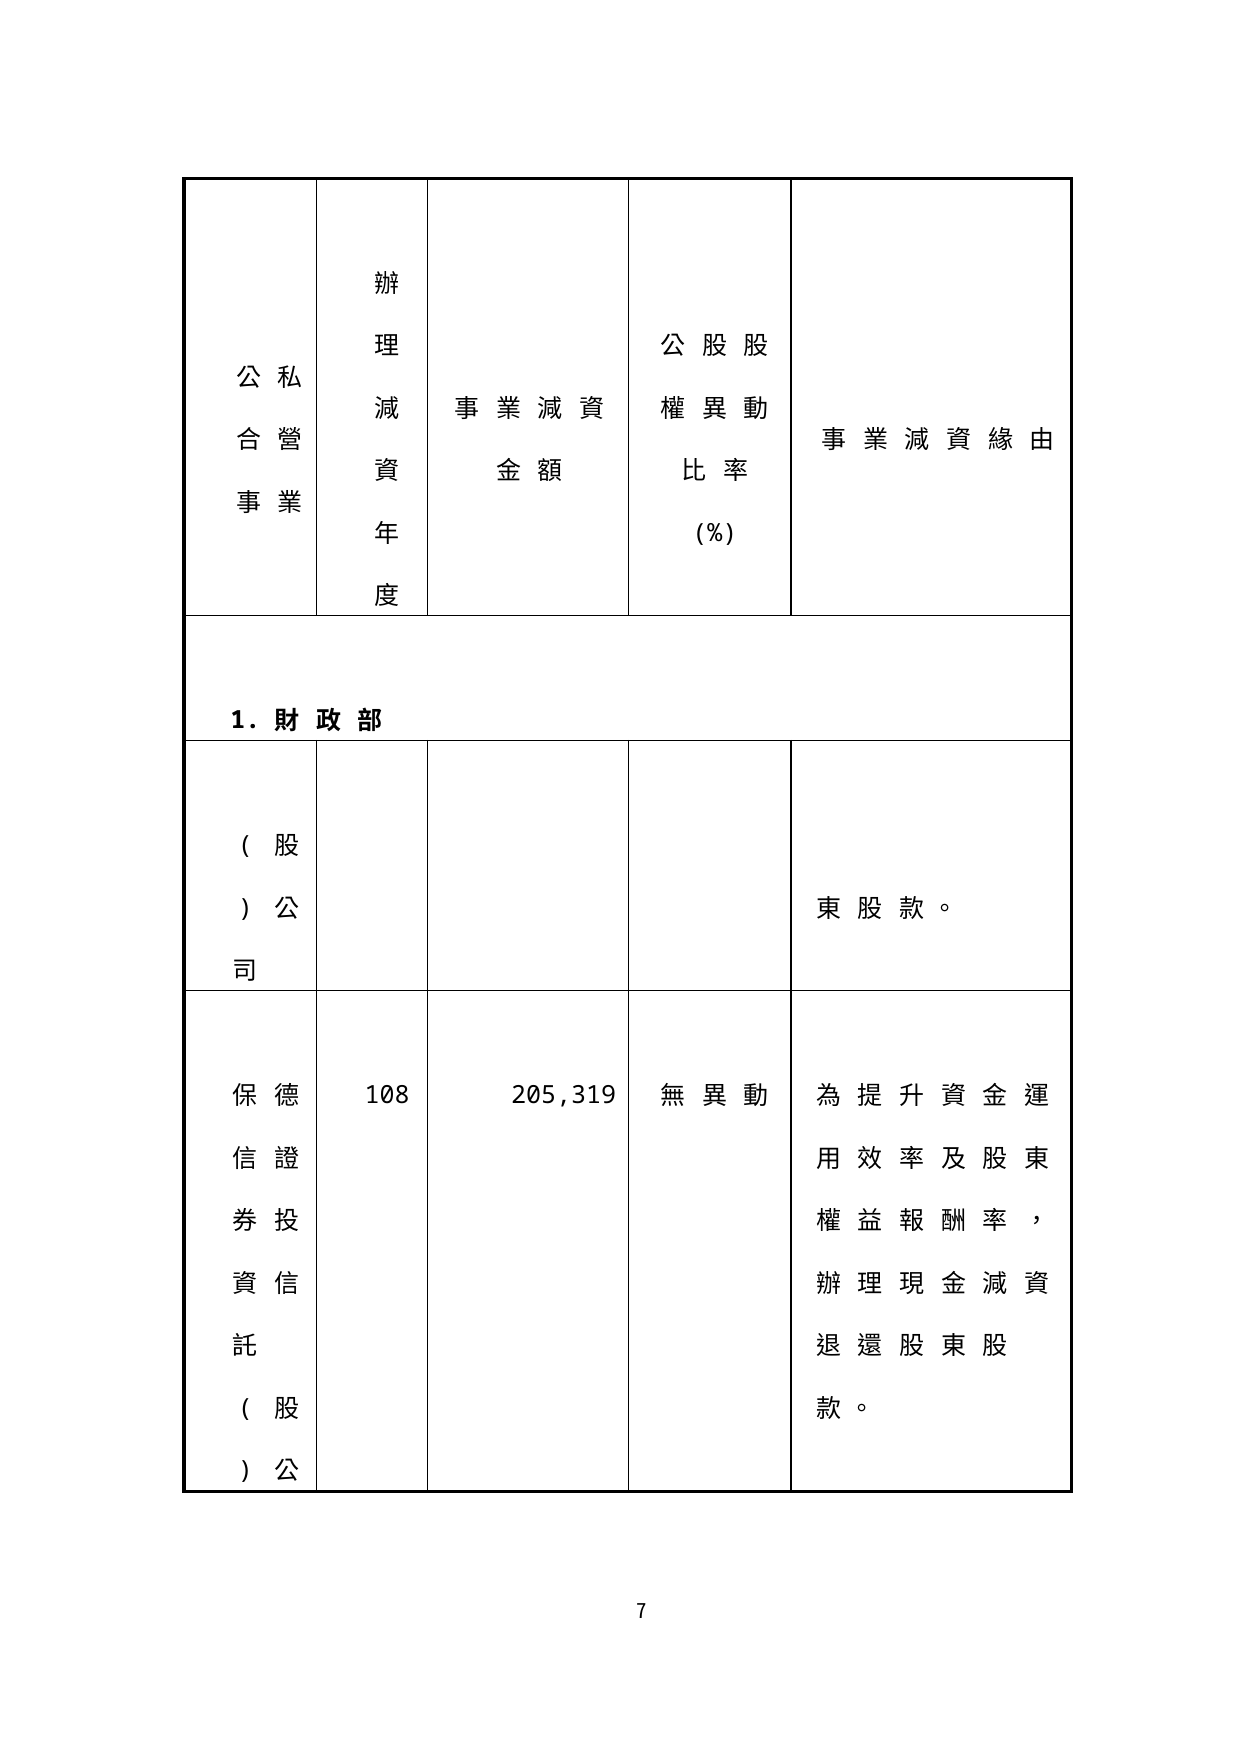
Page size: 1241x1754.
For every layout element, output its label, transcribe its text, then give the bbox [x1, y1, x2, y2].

table_header 公股股權異動比率 (%) [629, 180, 790, 615]
table_cell 1.財政部 [186, 616, 1070, 740]
table_cell 108 [317, 991, 427, 1490]
table_header 公私合營事業 [186, 180, 316, 615]
table_cell [428, 741, 628, 990]
table_cell (股)公司 [186, 741, 316, 990]
table_cell [629, 741, 790, 990]
table_header 事業減資緣由 [792, 180, 1070, 615]
table_header 事業減資金額 [428, 180, 628, 615]
table_cell 為提升資金運用效率及股東權益報酬率，辦理現金減資退還股東股款。 [792, 991, 1070, 1490]
table_header 辦理減資年度 [317, 180, 427, 615]
table_cell [317, 741, 427, 990]
table_cell 無異動 [629, 991, 790, 1490]
table_cell 東股款。 [792, 741, 1070, 990]
table_cell 保德信證券投資信託(股)公 [186, 991, 316, 1490]
table_cell 205,319 [428, 991, 628, 1490]
